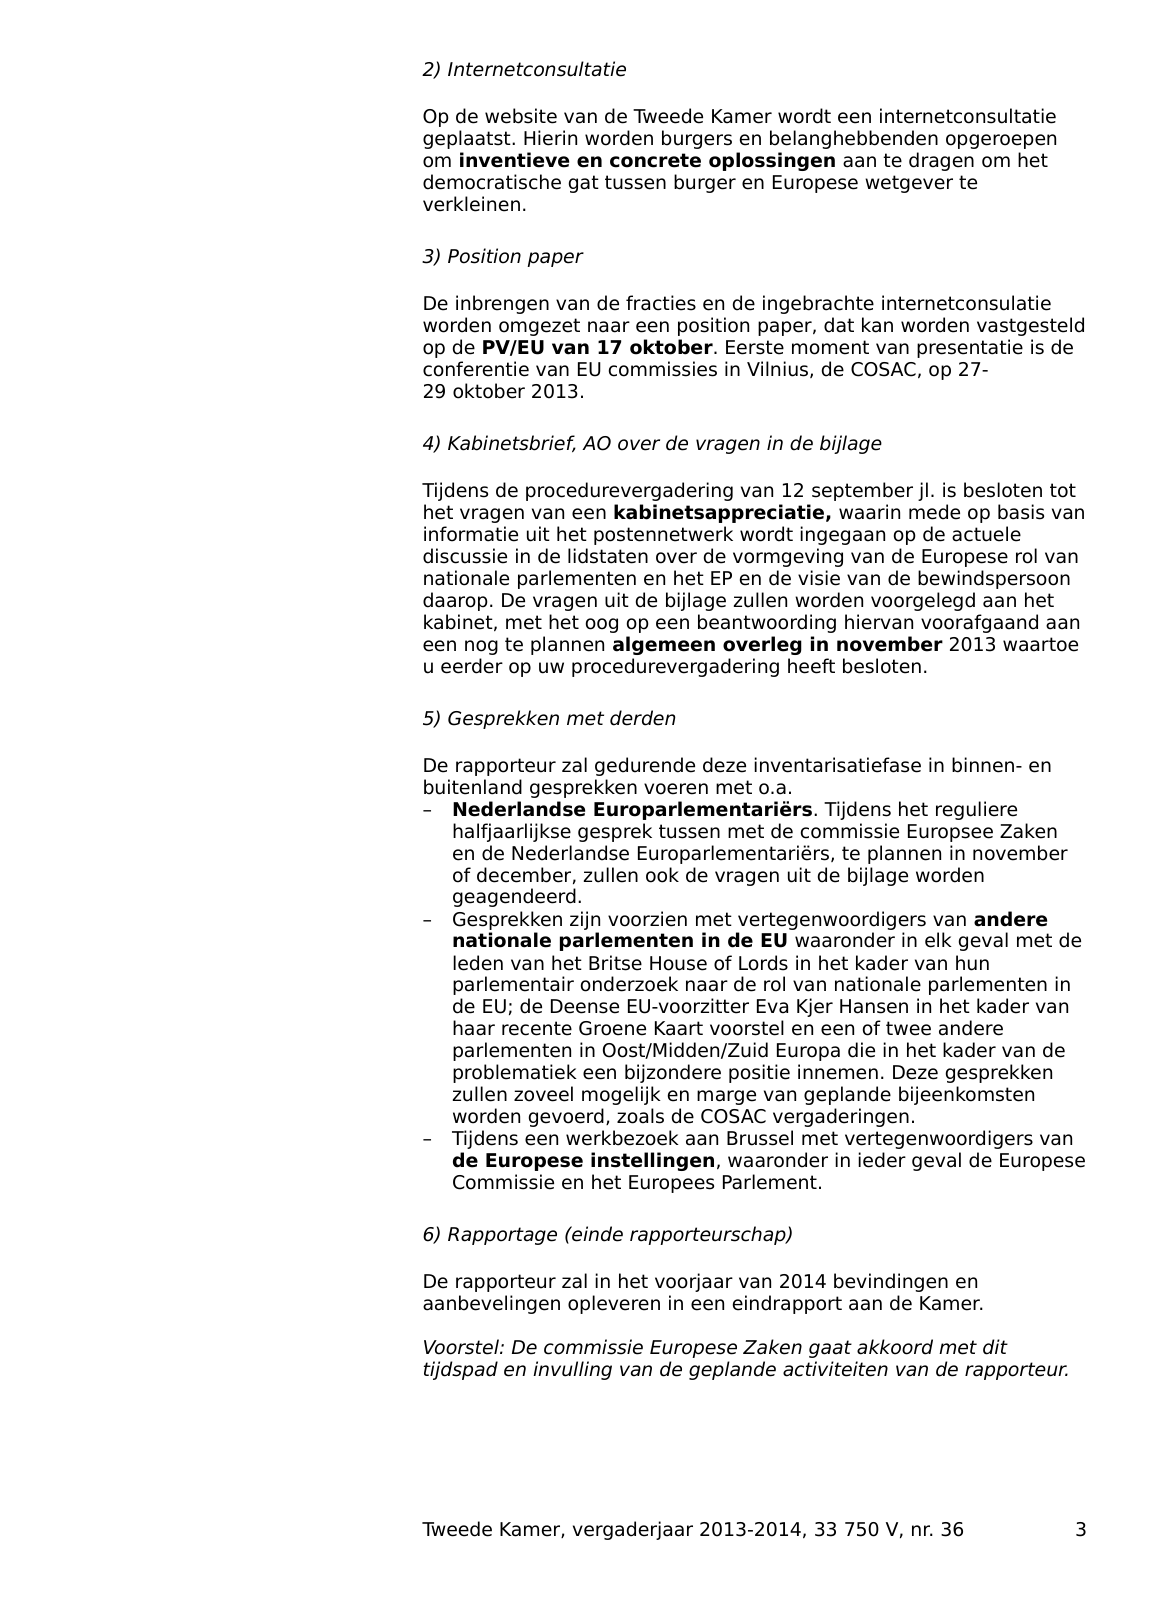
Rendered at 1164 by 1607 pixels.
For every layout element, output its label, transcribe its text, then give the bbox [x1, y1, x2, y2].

subtitle 4) Kabinetsbrief, AO over de vragen in de bijlage [422, 433, 1087, 455]
text De rapporteur zal gedurende deze inventarisatiefase in binnen- en buitenland gesprekken voeren met o.a. [422, 754, 1087, 798]
text Op de website van de Tweede Kamer wordt een internetconsultatie geplaatst. Hierin worden burgers en belanghebbenden opgeroepen om inventieve en concrete oplossingen aan te dragen om het democratische gat tussen burger en Europese wetgever te verkleinen. [422, 106, 1087, 216]
text – Gesprekken zijn voorzien met vertegenwoordigers van andere nationale parlementen in de EU waaronder in elk geval met de leden van het Britse House of Lords in het kader van hun parlementair onderzoek naar de rol van nationale parlementen in de EU; de Deense EU-voorzitter Eva Kjer Hansen in het kader van haar recente Groene Kaart voorstel en een of twee andere parlementen in Oost/Midden/Zuid Europa die in het kader van de problematiek een bijzondere positie innemen. Deze gesprekken zullen zoveel mogelijk en marge van geplande bijeenkomsten worden gevoerd, zoals de COSAC vergaderingen. [422, 908, 1087, 1128]
subtitle 5) Gesprekken met derden [422, 708, 1087, 729]
subtitle 2) Internetconsultatie [422, 59, 1087, 81]
text – Tijdens een werkbezoek aan Brussel met vertegenwoordigers van de Europese instellingen, waaronder in ieder geval de Europese Commissie en het Europees Parlement. [422, 1128, 1087, 1194]
subtitle 6) Rapportage (einde rapporteurschap) [422, 1224, 1087, 1246]
text Voorstel: De commissie Europese Zaken gaat akkoord met dit tijdspad en invulling van de geplande activiteiten van de rapporteur. [422, 1337, 1087, 1381]
text Tijdens de procedurevergadering van 12 september jl. is besloten tot het vragen van een kabinetsappreciatie, waarin mede op basis van informatie uit het postennetwerk wordt ingegaan op de actuele discussie in de lidstaten over de vormgeving van de Europese rol van nationale parlementen en het EP en de visie van de bewindspersoon daarop. De vragen uit de bijlage zullen worden voorgelegd aan het kabinet, met het oog op een beantwoording hiervan voorafgaand aan een nog te plannen algemeen overleg in november 2013 waartoe u eerder op uw procedurevergadering heeft besloten. [422, 480, 1087, 678]
subtitle 3) Position paper [422, 246, 1087, 268]
text – Nederlandse Europarlementariërs. Tijdens het reguliere halfjaarlijkse gesprek tussen met de commissie Europsee Zaken en de Nederlandse Europarlementariërs, te plannen in november of december, zullen ook de vragen uit de bijlage worden geagendeerd. [422, 798, 1087, 908]
text De rapporteur zal in het voorjaar van 2014 bevindingen en aanbevelingen opleveren in een eindrapport aan de Kamer. [422, 1271, 1087, 1315]
text De inbrengen van de fracties en de ingebrachte internetconsulatie worden omgezet naar een position paper, dat kan worden vastgesteld op de PV/EU van 17 oktober. Eerste moment van presentatie is de conferentie van EU commissies in Vilnius, de COSAC, op 27-29 oktober 2013. [422, 293, 1087, 403]
